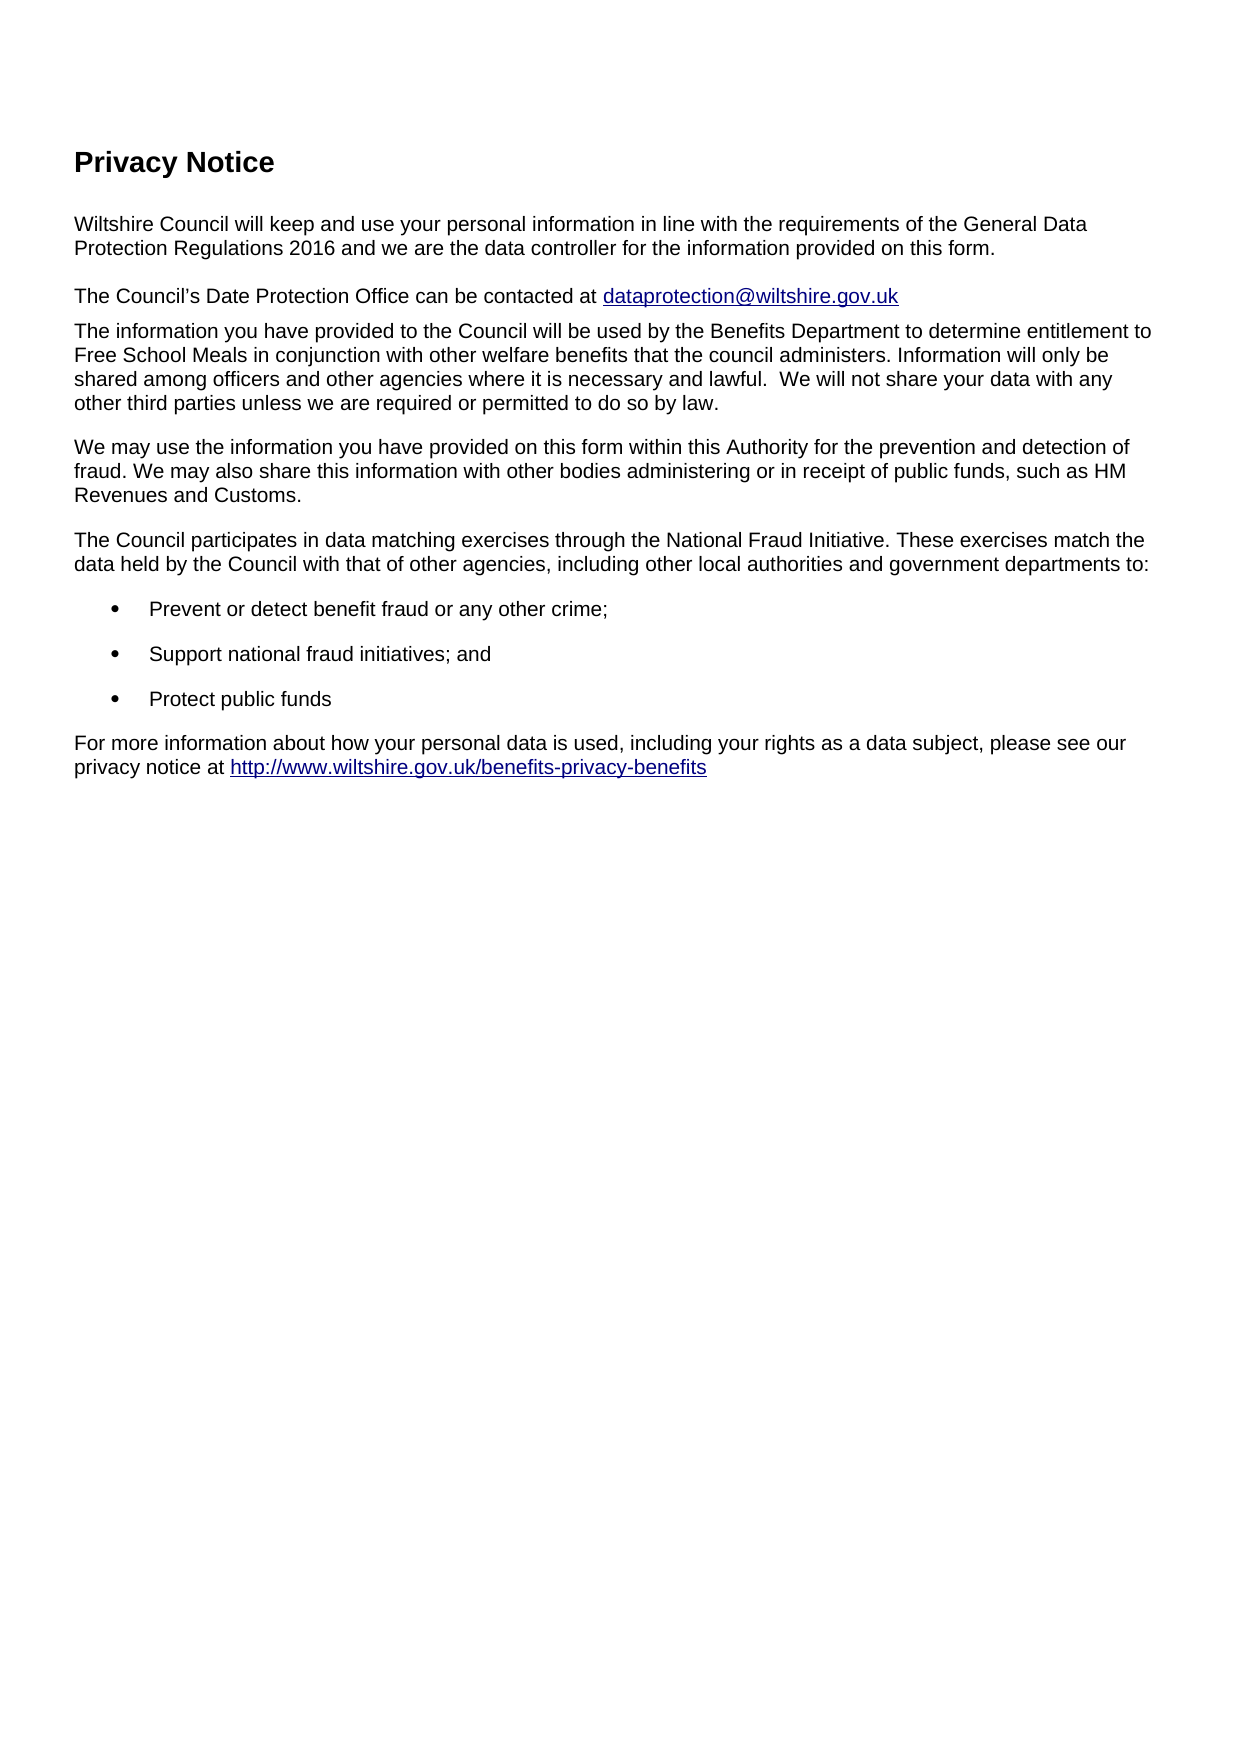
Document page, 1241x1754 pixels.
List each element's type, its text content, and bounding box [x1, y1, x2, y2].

text For more information about how your personal data is used, including your rights as a data subject, please see our privacy notice at http://www.wiltshire.gov.uk/benefits-privacy-benefits [74, 731, 1167, 779]
text The information you have provided to the Council will be used by the Benefits Department to determine entitlement to Free School Meals in conjunction with other welfare benefits that the council administers. Information will only be shared among officers and other agencies where it is necessary and lawful. We will not share your data with any other third parties unless we are required or permitted to do so by law. [74, 318, 1167, 414]
list Prevent or detect benefit fraud or any other crime; [111, 597, 1167, 621]
text We may use the information you have provided on this form within this Authority for the prevention and detection of fraud. We may also share this information with other bodies administering or in receipt of public funds, such as HM Revenues and Customs. [74, 435, 1167, 507]
list Protect public funds [111, 686, 1167, 710]
text The Council participates in data matching exercises through the National Fraud Initiative. These exercises match the data held by the Council with that of other agencies, including other local authorities and government departments to: [74, 528, 1167, 576]
list Support national fraud initiatives; and [111, 641, 1167, 666]
text Privacy Notice [74, 145, 1167, 179]
text The Council’s Date Protection Office can be contacted at dataprotection@wiltshire.gov.uk [74, 284, 1167, 308]
text Wiltshire Council will keep and use your personal information in line with the requirements of the General Data Protection Regulations 2016 and we are the data controller for the information provided on this form. [74, 212, 1167, 260]
